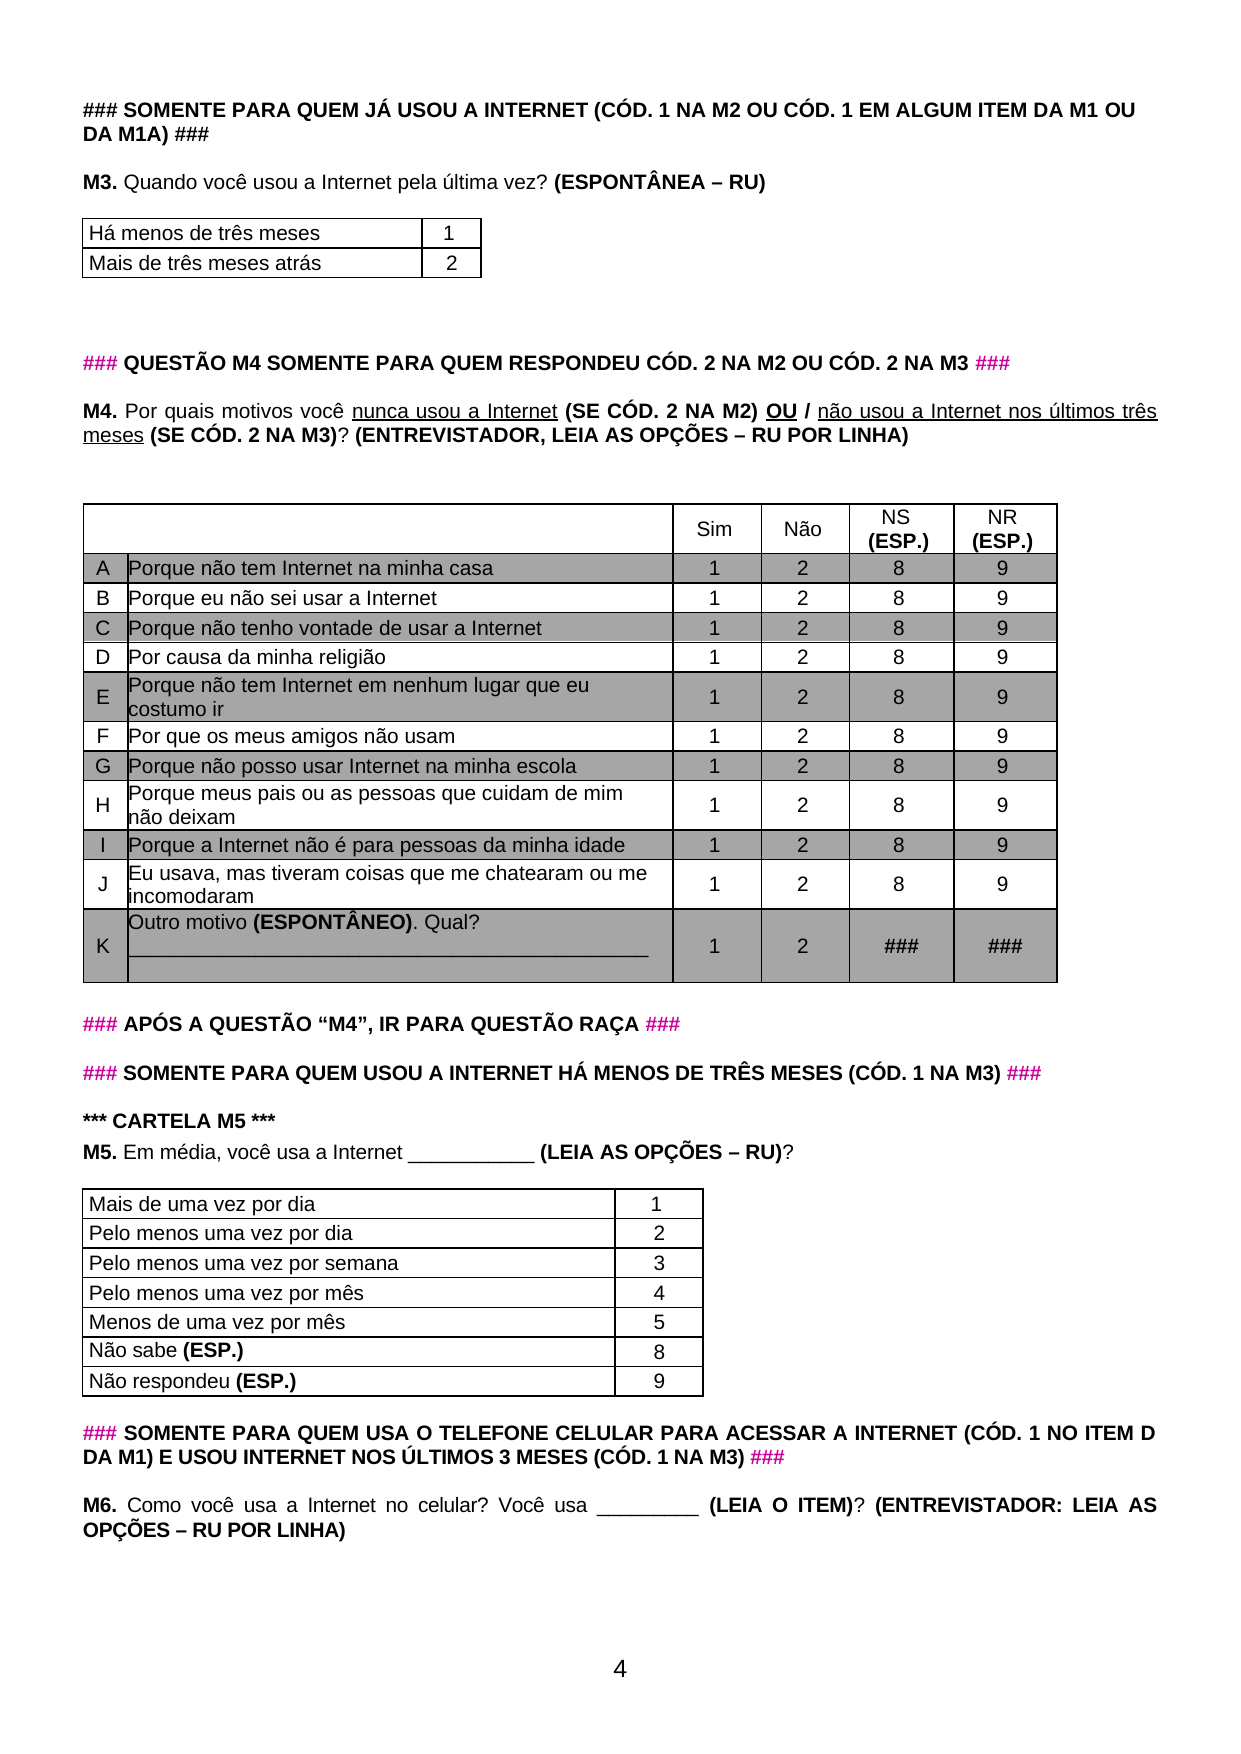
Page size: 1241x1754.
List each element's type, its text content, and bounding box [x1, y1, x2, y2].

text *** CARTELA M5 *** [83, 1109, 1108, 1133]
table_cell Outro motivo (ESPONTÂNEO). Qual? _____________________________________________ [129, 910, 672, 982]
table_cell 2 [762, 613, 849, 641]
table_cell Menos de uma vez por mês [83, 1308, 614, 1336]
table_cell 9 [955, 752, 1056, 780]
table_cell 1 [674, 643, 761, 671]
table_cell D [84, 643, 127, 671]
table_cell C [84, 613, 127, 641]
table_cell Não sabe (ESP.) [83, 1338, 614, 1366]
table_cell 8 [850, 831, 953, 859]
table_cell 8 [616, 1338, 702, 1366]
table_header 1 [423, 219, 480, 247]
table_cell F [84, 722, 127, 750]
table_cell B [84, 584, 127, 612]
table_cell 2 [762, 673, 849, 721]
table_cell 2 [762, 860, 849, 908]
table_cell 8 [850, 673, 953, 721]
table_cell 1 [674, 722, 761, 750]
table_cell 1 [674, 584, 761, 612]
table_cell 8 [850, 781, 953, 829]
table_cell 2 [762, 752, 849, 780]
table_header NS (ESP.) [850, 505, 953, 553]
table_cell H [84, 781, 127, 829]
table_cell 8 [850, 613, 953, 641]
table_cell Porque não tem Internet na minha casa [129, 554, 672, 582]
table_cell Não respondeu (ESP.) [83, 1367, 614, 1395]
table_cell 8 [850, 643, 953, 671]
table_cell 9 [955, 781, 1056, 829]
table_cell 9 [955, 554, 1056, 582]
table_cell 4 [616, 1278, 702, 1306]
table_cell 1 [674, 613, 761, 641]
table_cell 5 [616, 1308, 702, 1336]
table_cell 2 [762, 910, 849, 982]
table_cell 1 [674, 831, 761, 859]
text ### QUESTÃO M4 SOMENTE PARA QUEM RESPONDEU CÓD. 2 NA M2 OU CÓD. 2 NA M3 ### [83, 351, 1157, 374]
table_cell Porque não posso usar Internet na minha escola [129, 752, 672, 780]
text ### SOMENTE PARA QUEM JÁ USOU A INTERNET (CÓD. 1 NA M2 OU CÓD. 1 EM ALGUM ITEM DA M1 OU DA M1A) ### [83, 98, 1157, 146]
table_cell ### [955, 910, 1056, 982]
table_cell 2 [762, 722, 849, 750]
table_cell 1 [674, 781, 761, 829]
table_cell 2 [616, 1219, 702, 1247]
table_cell 8 [850, 554, 953, 582]
table_cell 2 [762, 831, 849, 859]
table_header Sim [674, 505, 761, 553]
table_cell 2 [423, 249, 480, 277]
table_header NR (ESP.) [955, 505, 1056, 553]
table_cell 1 [674, 752, 761, 780]
table_cell 8 [850, 584, 953, 612]
table_cell E [84, 673, 127, 721]
table_cell 9 [955, 643, 1056, 671]
table_cell K [84, 910, 127, 982]
table_header [84, 505, 672, 553]
text M4. Por quais motivos você nunca usou a Internet (SE CÓD. 2 NA M2) OU / não usou a Internet nos últimos três meses (SE CÓD. 2 NA M3)? (ENTREVISTADOR, LEIA AS OPÇÕES – RU POR LINHA) [83, 398, 1157, 446]
table_cell 9 [955, 613, 1056, 641]
table_cell Pelo menos uma vez por semana [83, 1249, 614, 1277]
table_header 1 [616, 1190, 702, 1218]
table_cell Porque não tem Internet em nenhum lugar que eu costumo ir [129, 673, 672, 721]
table_cell 1 [674, 673, 761, 721]
table_cell 2 [762, 584, 849, 612]
table_cell 1 [674, 910, 761, 982]
table_cell 2 [762, 781, 849, 829]
table_cell 8 [850, 752, 953, 780]
text ### APÓS A QUESTÃO “M4”, IR PARA QUESTÃO RAÇA ### [83, 1012, 1157, 1037]
table_cell 9 [955, 584, 1056, 612]
table_cell 8 [850, 860, 953, 908]
table_cell Porque não tenho vontade de usar a Internet [129, 613, 672, 641]
table_cell Eu usava, mas tiveram coisas que me chatearam ou me incomodaram [129, 860, 672, 908]
table_cell 9 [955, 831, 1056, 859]
table_cell Mais de três meses atrás [83, 249, 421, 277]
text M6. Como você usa a Internet no celular? Você usa _________ (LEIA O ITEM)? (ENTREVISTADOR: LEIA AS OPÇÕES – RU POR LINHA) [83, 1492, 1157, 1542]
table_cell 1 [674, 860, 761, 908]
table_cell 9 [955, 722, 1056, 750]
table_header Mais de uma vez por dia [83, 1190, 614, 1218]
table_cell Por causa da minha religião [129, 643, 672, 671]
table_cell 2 [762, 554, 849, 582]
table_cell 2 [762, 643, 849, 671]
table_cell 8 [850, 722, 953, 750]
table_cell 9 [955, 860, 1056, 908]
table_cell Porque meus pais ou as pessoas que cuidam de mim não deixam [129, 781, 672, 829]
table_cell Por que os meus amigos não usam [129, 722, 672, 750]
table_header Há menos de três meses [83, 219, 421, 247]
table_cell G [84, 752, 127, 780]
table_cell I [84, 831, 127, 859]
table_cell 3 [616, 1249, 702, 1277]
text M5. Em média, você usa a Internet ___________ (LEIA AS OPÇÕES – RU)? [83, 1140, 1157, 1164]
table_cell Pelo menos uma vez por mês [83, 1278, 614, 1306]
table_cell Pelo menos uma vez por dia [83, 1219, 614, 1247]
table_cell 9 [955, 673, 1056, 721]
text M3. Quando você usou a Internet pela última vez? (ESPONTÂNEA – RU) [83, 170, 1157, 194]
text ### SOMENTE PARA QUEM USA O TELEFONE CELULAR PARA ACESSAR A INTERNET (CÓD. 1 NO ITEM D DA M1) E USOU INTERNET NOS ÚLTIMOS 3 MESES (CÓD. 1 NA M3) ### [83, 1421, 1157, 1468]
table_cell J [84, 860, 127, 908]
table_cell Porque a Internet não é para pessoas da minha idade [129, 831, 672, 859]
table_cell 1 [674, 554, 761, 582]
table_cell A [84, 554, 127, 582]
table_cell Porque eu não sei usar a Internet [129, 584, 672, 612]
text ### SOMENTE PARA QUEM USOU A INTERNET HÁ MENOS DE TRÊS MESES (CÓD. 1 NA M3) ### [83, 1061, 1160, 1085]
table_header Não [762, 505, 849, 553]
table_cell ### [850, 910, 953, 982]
table_cell 9 [616, 1367, 702, 1395]
